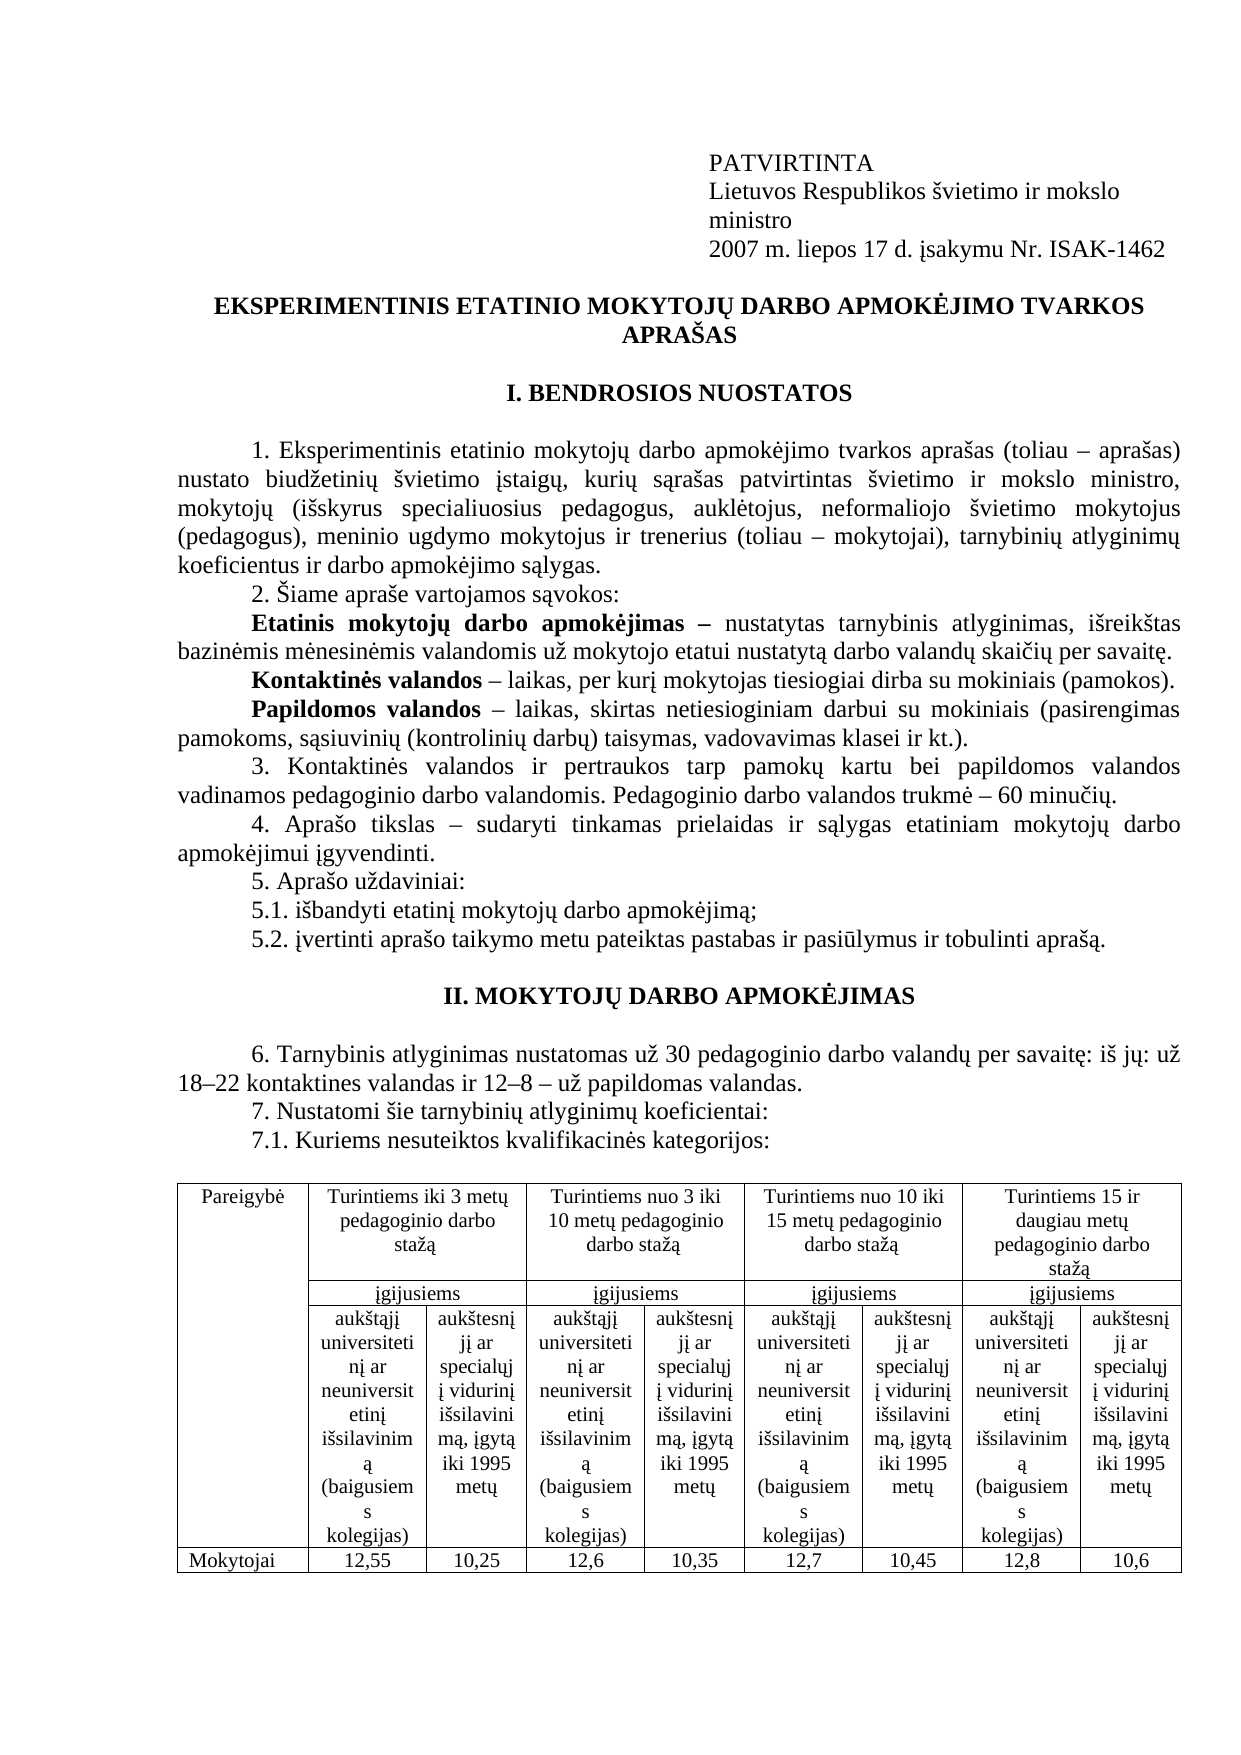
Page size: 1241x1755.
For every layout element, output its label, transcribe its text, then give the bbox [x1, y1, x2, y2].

table_cell 12,6 [527, 1548, 644, 1572]
text II. MOKYTOJŲ DARBO APMOKĖJIMAS [177, 981, 1181, 1010]
table_cell aukštesnįjį ar specialųjį vidurinį išsilavinimą, įgytą iki 1995 metų [863, 1306, 962, 1547]
table_header Turintiems nuo 10 iki 15 metų pedagoginio darbo stažą [745, 1184, 962, 1280]
table_cell aukštesnįjį ar specialųjį vidurinį išsilavinimą, įgytą iki 1995 metų [427, 1306, 526, 1547]
table_cell įgijusiems [309, 1281, 526, 1305]
table_header Pareigybė [178, 1184, 308, 1547]
table_header Turintiems nuo 3 iki 10 metų pedagoginio darbo stažą [527, 1184, 744, 1280]
text Etatinis mokytojų darbo apmokėjimas – nustatytas tarnybinis atlyginimas, išreikštas bazinėmis mėnesinėmis valandomis už mokytojo etatui nustatytą darbo valandų skaičių per savaitę. [177, 608, 1181, 665]
text 7.1. Kuriems nesuteiktos kvalifikacinės kategorijos: [177, 1125, 1181, 1154]
table_cell 10,45 [863, 1548, 962, 1572]
text I. BENDROSIOS NUOSTATOS [177, 378, 1181, 406]
text ministro [177, 205, 1181, 234]
text 4. Aprašo tikslas – sudaryti tinkamas prielaidas ir sąlygas etatiniam mokytojų darbo apmokėjimui įgyvendinti. [177, 809, 1181, 866]
text 5. Aprašo uždaviniai: [177, 866, 1181, 895]
table_cell 12,55 [309, 1548, 426, 1572]
text Papildomos valandos – laikas, skirtas netiesioginiam darbui su mokiniais (pasirengimas pamokoms, sąsiuvinių (kontrolinių darbų) taisymas, vadovavimas klasei ir kt.). [177, 694, 1181, 751]
text 2. Šiame apraše vartojamos sąvokos: [177, 579, 1181, 608]
table_cell Mokytojai [178, 1548, 308, 1572]
text EKSPERIMENTINIS ETATINIO MOKYTOJŲ DARBO APMOKĖJIMO TVARKOS APRAŠAS [177, 291, 1181, 349]
text 1. Eksperimentinis etatinio mokytojų darbo apmokėjimo tvarkos aprašas (toliau – aprašas) nustato biudžetinių švietimo įstaigų, kurių sąrašas patvirtintas švietimo ir mokslo ministro, mokytojų (išskyrus specialiuosius pedagogus, auklėtojus, neformaliojo švietimo mokytojus (pedagogus), meninio ugdymo mokytojus ir trenerius (toliau – mokytojai), tarnybinių atlyginimų koeficientus ir darbo apmokėjimo sąlygas. [177, 435, 1181, 579]
table_cell 10,6 [1081, 1548, 1181, 1572]
table_cell aukštąjį universitetinį ar neuniversitetinį išsilavinimą (baigusiems kolegijas) [963, 1306, 1080, 1547]
table_cell 10,35 [645, 1548, 744, 1572]
table_cell įgijusiems [963, 1281, 1181, 1305]
table_cell aukštąjį universitetinį ar neuniversitetinį išsilavinimą (baigusiems kolegijas) [527, 1306, 644, 1547]
table_header Turintiems iki 3 metų pedagoginio darbo stažą [309, 1184, 526, 1280]
text 3. Kontaktinės valandos ir pertraukos tarp pamokų kartu bei papildomos valandos vadinamos pedagoginio darbo valandomis. Pedagoginio darbo valandos trukmė – 60 minučių. [177, 751, 1181, 809]
table_cell įgijusiems [527, 1281, 744, 1305]
table_cell aukštąjį universitetinį ar neuniversitetinį išsilavinimą (baigusiems kolegijas) [309, 1306, 426, 1547]
text PATVIRTINTA [177, 148, 1181, 176]
table_cell aukštesnįjį ar specialųjį vidurinį išsilavinimą, įgytą iki 1995 metų [1081, 1306, 1181, 1547]
text 7. Nustatomi šie tarnybinių atlyginimų koeficientai: [177, 1096, 1181, 1125]
table_cell 12,8 [963, 1548, 1080, 1572]
text 6. Tarnybinis atlyginimas nustatomas už 30 pedagoginio darbo valandų per savaitę: iš jų: už 18–22 kontaktines valandas ir 12–8 – už papildomas valandas. [177, 1039, 1181, 1096]
table_cell 12,7 [745, 1548, 862, 1572]
text Lietuvos Respublikos švietimo ir mokslo [177, 176, 1181, 205]
text 5.1. išbandyti etatinį mokytojų darbo apmokėjimą; [177, 895, 1181, 924]
table_cell įgijusiems [745, 1281, 962, 1305]
table_cell 10,25 [427, 1548, 526, 1572]
text 5.2. įvertinti aprašo taikymo metu pateiktas pastabas ir pasiūlymus ir tobulinti aprašą. [177, 924, 1181, 953]
text Kontaktinės valandos – laikas, per kurį mokytojas tiesiogiai dirba su mokiniais (pamokos). [177, 665, 1181, 694]
table_cell aukštąjį universitetinį ar neuniversitetinį išsilavinimą (baigusiems kolegijas) [745, 1306, 862, 1547]
table_header Turintiems 15 ir daugiau metų pedagoginio darbo stažą [963, 1184, 1181, 1280]
table_cell aukštesnįjį ar specialųjį vidurinį išsilavinimą, įgytą iki 1995 metų [645, 1306, 744, 1547]
text 2007 m. liepos 17 d. įsakymu Nr. ISAK-1462 [177, 234, 1181, 263]
